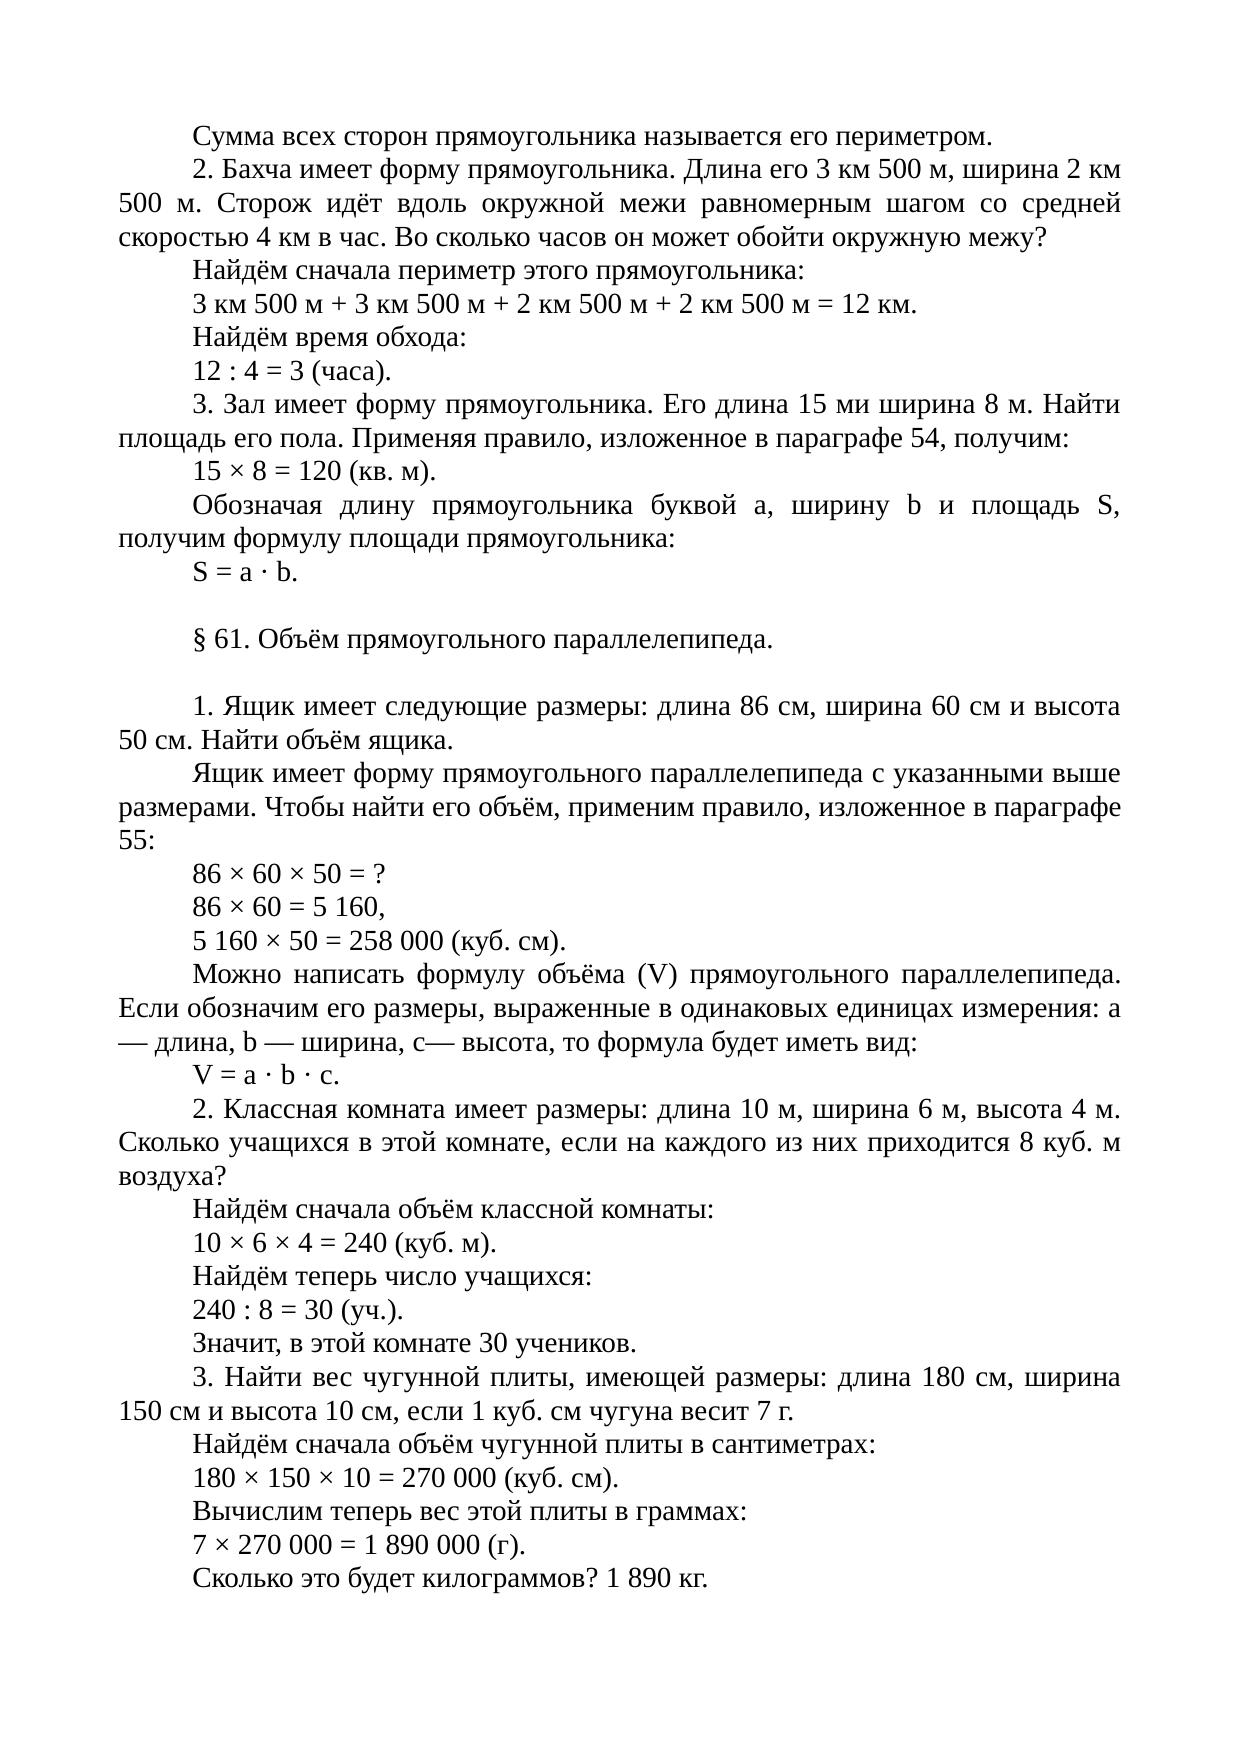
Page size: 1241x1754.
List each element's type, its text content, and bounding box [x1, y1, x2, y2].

text Найдём сначала объём чугунной плиты в сантиметрах: [118, 1426, 1122, 1460]
text Значит, в этой комнате 30 учеников. [118, 1326, 1122, 1359]
text Найдём сначала периметр этого прямоугольника: [118, 252, 1122, 286]
text Найдём время обхода: [118, 319, 1122, 353]
text 2. Классная комната имеет размеры: длина 10 м, ширина 6 м, высота 4 м. Сколько учащихся в этой комнате, если на каждого из них приходится 8 куб. м воздуха? [118, 1091, 1122, 1191]
text Ящик имеет форму прямоугольного параллелепипеда с указанными выше размерами. Чтобы найти его объём, применим правило, изложенное в параграфе 55: [118, 755, 1122, 856]
text Найдём сначала объём классной комнаты: [118, 1191, 1122, 1225]
text 86 × 60 × 50 = ? [118, 856, 1122, 889]
text 15 × 8 = 120 (кв. м). [118, 453, 1122, 487]
text § 61. Объём прямоугольного параллелепипеда. [118, 621, 1122, 655]
text 12 : 4 = 3 (часа). [118, 353, 1122, 386]
text 3. Найти вес чугунной плиты, имеющей размеры: длина 180 см, ширина 150 см и высота 10 см, если 1 куб. см чугуна весит 7 г. [118, 1359, 1122, 1426]
text V = а · b · с. [118, 1057, 1122, 1091]
text 5 160 × 50 = 258 000 (куб. см). [118, 923, 1122, 957]
text 3 км 500 м + 3 км 500 м + 2 км 500 м + 2 км 500 м = 12 км. [118, 286, 1122, 319]
text S = а · b. [118, 554, 1122, 588]
text 10 × 6 × 4 = 240 (куб. м). [118, 1225, 1122, 1258]
text Сколько это будет килограммов? 1 890 кг. [118, 1560, 1122, 1594]
text 240 : 8 = 30 (уч.). [118, 1292, 1122, 1326]
text 7 × 270 000 = 1 890 000 (г). [118, 1527, 1122, 1560]
text 180 × 150 × 10 = 270 000 (куб. см). [118, 1460, 1122, 1493]
text 2. Бахча имеет форму прямоугольника. Длина его 3 км 500 м, ширина 2 км 500 м. Сторож идёт вдоль окружной межи равномерным шагом со средней скоростью 4 км в час. Во сколько часов он может обойти окружную межу? [118, 152, 1122, 252]
text 1. Ящик имеет следующие размеры: длина 86 см, ширина 60 см и высота 50 см. Найти объём ящика. [118, 688, 1122, 755]
text Можно написать формулу объёма (V) прямоугольного параллелепипеда. Если обозначим его размеры, выраженные в одинаковых единицах измерения: а — длина, b — ширина, с— высота, то формула будет иметь вид: [118, 957, 1122, 1057]
text Найдём теперь число учащихся: [118, 1258, 1122, 1292]
text Обозначая длину прямоугольника буквой а, ширину b и площадь S, получим формулу площади прямоугольника: [118, 487, 1122, 554]
text Вычислим теперь вес этой плиты в граммах: [118, 1493, 1122, 1527]
text 3. Зал имеет форму прямоугольника. Его длина 15 ми ширина 8 м. Найти площадь его пола. Применяя правило, изложенное в параграфе 54, получим: [118, 386, 1122, 453]
text Сумма всех сторон прямоугольника называется его периметром. [118, 118, 1122, 152]
text 86 × 60 = 5 160, [118, 889, 1122, 923]
